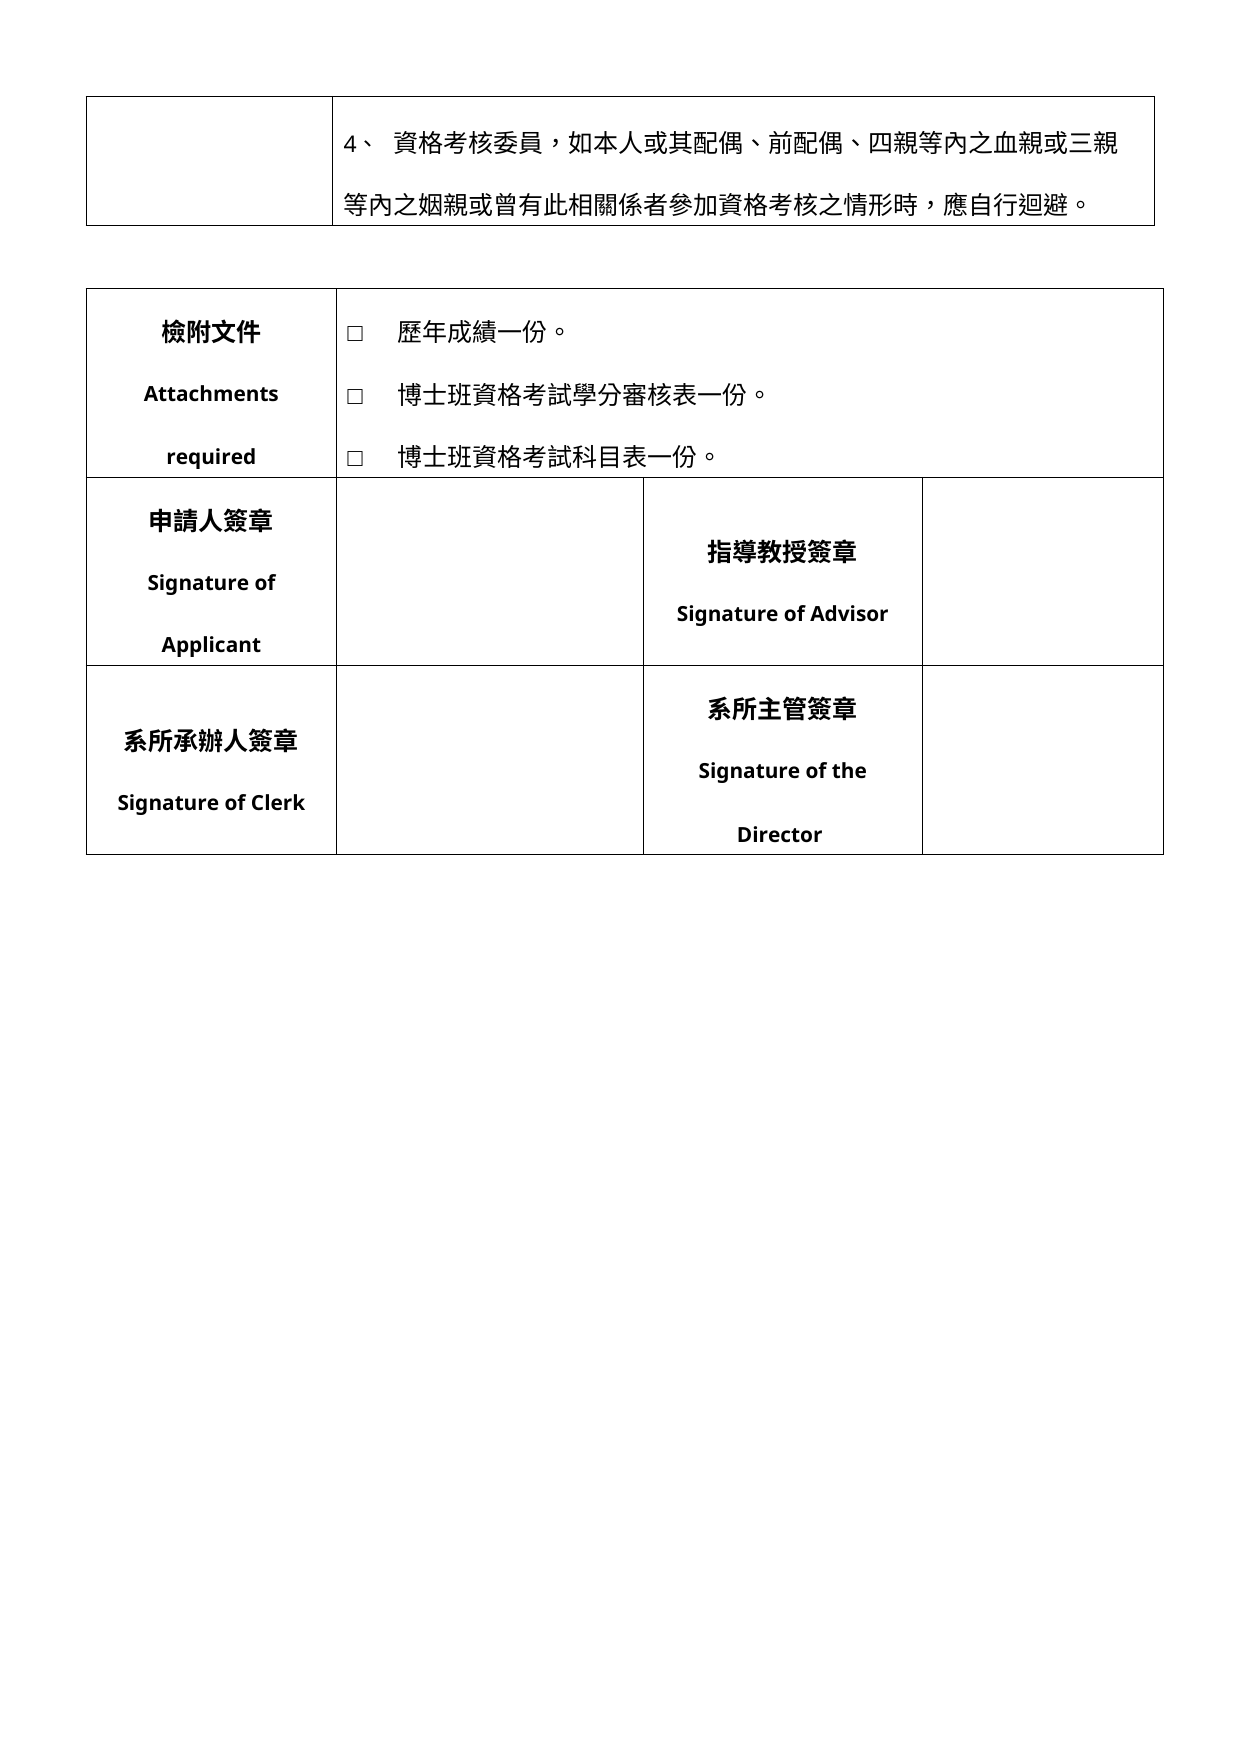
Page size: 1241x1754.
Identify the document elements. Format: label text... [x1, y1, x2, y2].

table_cell 指導教授簽章 Signature of Advisor [644, 478, 922, 665]
table_cell [337, 478, 643, 665]
table_cell 研究生應於本所公告規定期限內填妥本申請表，向本所提出申請。 申請時資格考核委員已確定者應填寫委員名冊，一併陳核；如委員尚未確定者，可先不填寫委員名冊，俟名單確定後，再填寫委員名單，並於所公告之截止日期將委員名單送本所辦理。 博士班資格考核委員會委員資格依本所博士班修業規章規定辦理。 資格考核委員，如本人或其配偶、前配偶、四親等內之血親或三親等內之姻親或曾有此相關係者參加資格考核之情形時，應自行迴避。 [333, 97, 1154, 225]
table_cell 系所主管簽章 Signature of the Director [644, 666, 922, 854]
table_cell [923, 666, 1163, 854]
table_cell 系所承辦人簽章 Signature of Clerk [87, 666, 336, 854]
table_header 歷年成績一份。 博士班資格考試學分審核表一份。 博士班資格考試科目表一份。 [337, 289, 1163, 477]
table_cell [923, 478, 1163, 665]
table_cell [87, 97, 332, 225]
table_header 檢附文件 Attachments required [87, 289, 336, 477]
table_cell 申請人簽章 Signature of Applicant [87, 478, 336, 665]
table_cell [337, 666, 643, 854]
